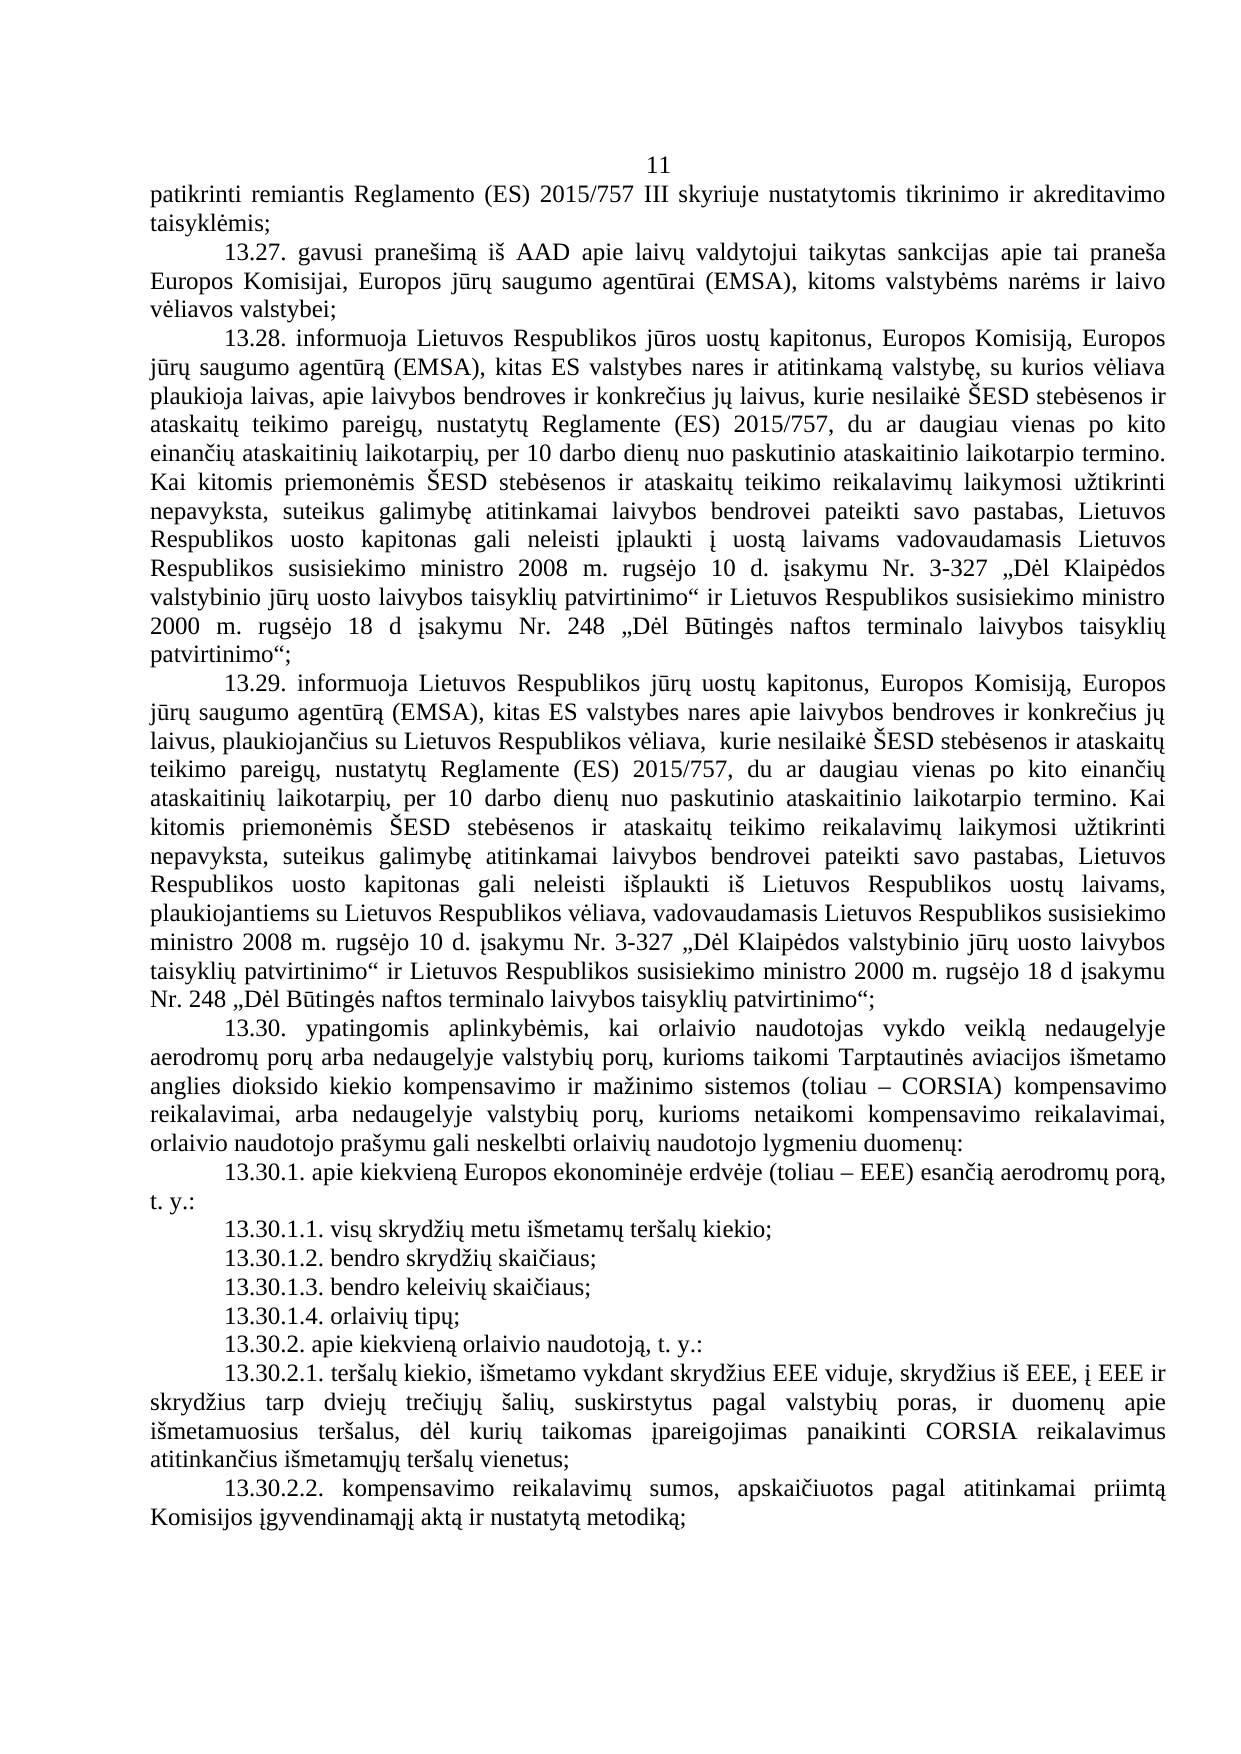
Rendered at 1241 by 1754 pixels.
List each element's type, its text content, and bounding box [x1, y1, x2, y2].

text 13.30.1.3. bendro keleivių skaičiaus; [150, 1272, 1167, 1301]
text 13.27. gavusi pranešimą iš AAD apie laivų valdytojui taikytas sankcijas apie tai praneša Europos Komisijai, Europos jūrų saugumo agentūrai (EMSA), kitoms valstybėms narėms ir laivo vėliavos valstybei; [150, 237, 1167, 323]
text 13.30.2. apie kiekvieną orlaivio naudotoją, t. y.: [150, 1329, 1167, 1358]
text 13.30.1.4. orlaivių tipų; [150, 1301, 1167, 1329]
text 13.30.1. apie kiekvieną Europos ekonominėje erdvėje (toliau – EEE) esančią aerodromų porą, t. y.: [150, 1157, 1167, 1214]
text 13.30. ypatingomis aplinkybėmis, kai orlaivio naudotojas vykdo veiklą nedaugelyje aerodromų porų arba nedaugelyje valstybių porų, kurioms taikomi Tarptautinės aviacijos išmetamo anglies dioksido kiekio kompensavimo ir mažinimo sistemos (toliau – CORSIA) kompensavimo reikalavimai, arba nedaugelyje valstybių porų, kurioms netaikomi kompensavimo reikalavimai, orlaivio naudotojo prašymu gali neskelbti orlaivių naudotojo lygmeniu duomenų: [150, 1013, 1167, 1157]
text 13.29. informuoja Lietuvos Respublikos jūrų uostų kapitonus, Europos Komisiją, Europos jūrų saugumo agentūrą (EMSA), kitas ES valstybes nares apie laivybos bendroves ir konkrečius jų laivus, plaukiojančius su Lietuvos Respublikos vėliava, kurie nesilaikė ŠESD stebėsenos ir ataskaitų teikimo pareigų, nustatytų Reglamente (ES) 2015/757, du ar daugiau vienas po kito einančių ataskaitinių laikotarpių, per 10 darbo dienų nuo paskutinio ataskaitinio laikotarpio termino. Kai kitomis priemonėmis ŠESD stebėsenos ir ataskaitų teikimo reikalavimų laikymosi užtikrinti nepavyksta, suteikus galimybę atitinkamai laivybos bendrovei pateikti savo pastabas, Lietuvos Respublikos uosto kapitonas gali neleisti išplaukti iš Lietuvos Respublikos uostų laivams, plaukiojantiems su Lietuvos Respublikos vėliava, vadovaudamasis Lietuvos Respublikos susisiekimo ministro 2008 m. rugsėjo 10 d. įsakymu Nr. 3-327 „Dėl Klaipėdos valstybinio jūrų uosto laivybos taisyklių patvirtinimo“ ir Lietuvos Respublikos susisiekimo ministro 2000 m. rugsėjo 18 d įsakymu Nr. 248 „Dėl Būtingės naftos terminalo laivybos taisyklių patvirtinimo“; [150, 668, 1167, 1013]
text patikrinti remiantis Reglamento (ES) 2015/757 III skyriuje nustatytomis tikrinimo ir akreditavimo taisyklėmis; [150, 179, 1167, 237]
text 13.30.2.2. kompensavimo reikalavimų sumos, apskaičiuotos pagal atitinkamai priimtą Komisijos įgyvendinamąjį aktą ir nustatytą metodiką; [150, 1473, 1167, 1531]
text 13.30.1.2. bendro skrydžių skaičiaus; [150, 1243, 1167, 1272]
text 13.28. informuoja Lietuvos Respublikos jūros uostų kapitonus, Europos Komisiją, Europos jūrų saugumo agentūrą (EMSA), kitas ES valstybes nares ir atitinkamą valstybę, su kurios vėliava plaukioja laivas, apie laivybos bendroves ir konkrečius jų laivus, kurie nesilaikė ŠESD stebėsenos ir ataskaitų teikimo pareigų, nustatytų Reglamente (ES) 2015/757, du ar daugiau vienas po kito einančių ataskaitinių laikotarpių, per 10 darbo dienų nuo paskutinio ataskaitinio laikotarpio termino. Kai kitomis priemonėmis ŠESD stebėsenos ir ataskaitų teikimo reikalavimų laikymosi užtikrinti nepavyksta, suteikus galimybę atitinkamai laivybos bendrovei pateikti savo pastabas, Lietuvos Respublikos uosto kapitonas gali neleisti įplaukti į uostą laivams vadovaudamasis Lietuvos Respublikos susisiekimo ministro 2008 m. rugsėjo 10 d. įsakymu Nr. 3-327 „Dėl Klaipėdos valstybinio jūrų uosto laivybos taisyklių patvirtinimo“ ir Lietuvos Respublikos susisiekimo ministro 2000 m. rugsėjo 18 d įsakymu Nr. 248 „Dėl Būtingės naftos terminalo laivybos taisyklių patvirtinimo“; [150, 323, 1167, 668]
text 13.30.1.1. visų skrydžių metu išmetamų teršalų kiekio; [150, 1214, 1167, 1243]
text 13.30.2.1. teršalų kiekio, išmetamo vykdant skrydžius EEE viduje, skrydžius iš EEE, į EEE ir skrydžius tarp dviejų trečiųjų šalių, suskirstytus pagal valstybių poras, ir duomenų apie išmetamuosius teršalus, dėl kurių taikomas įpareigojimas panaikinti CORSIA reikalavimus atitinkančius išmetamųjų teršalų vienetus; [150, 1358, 1167, 1473]
